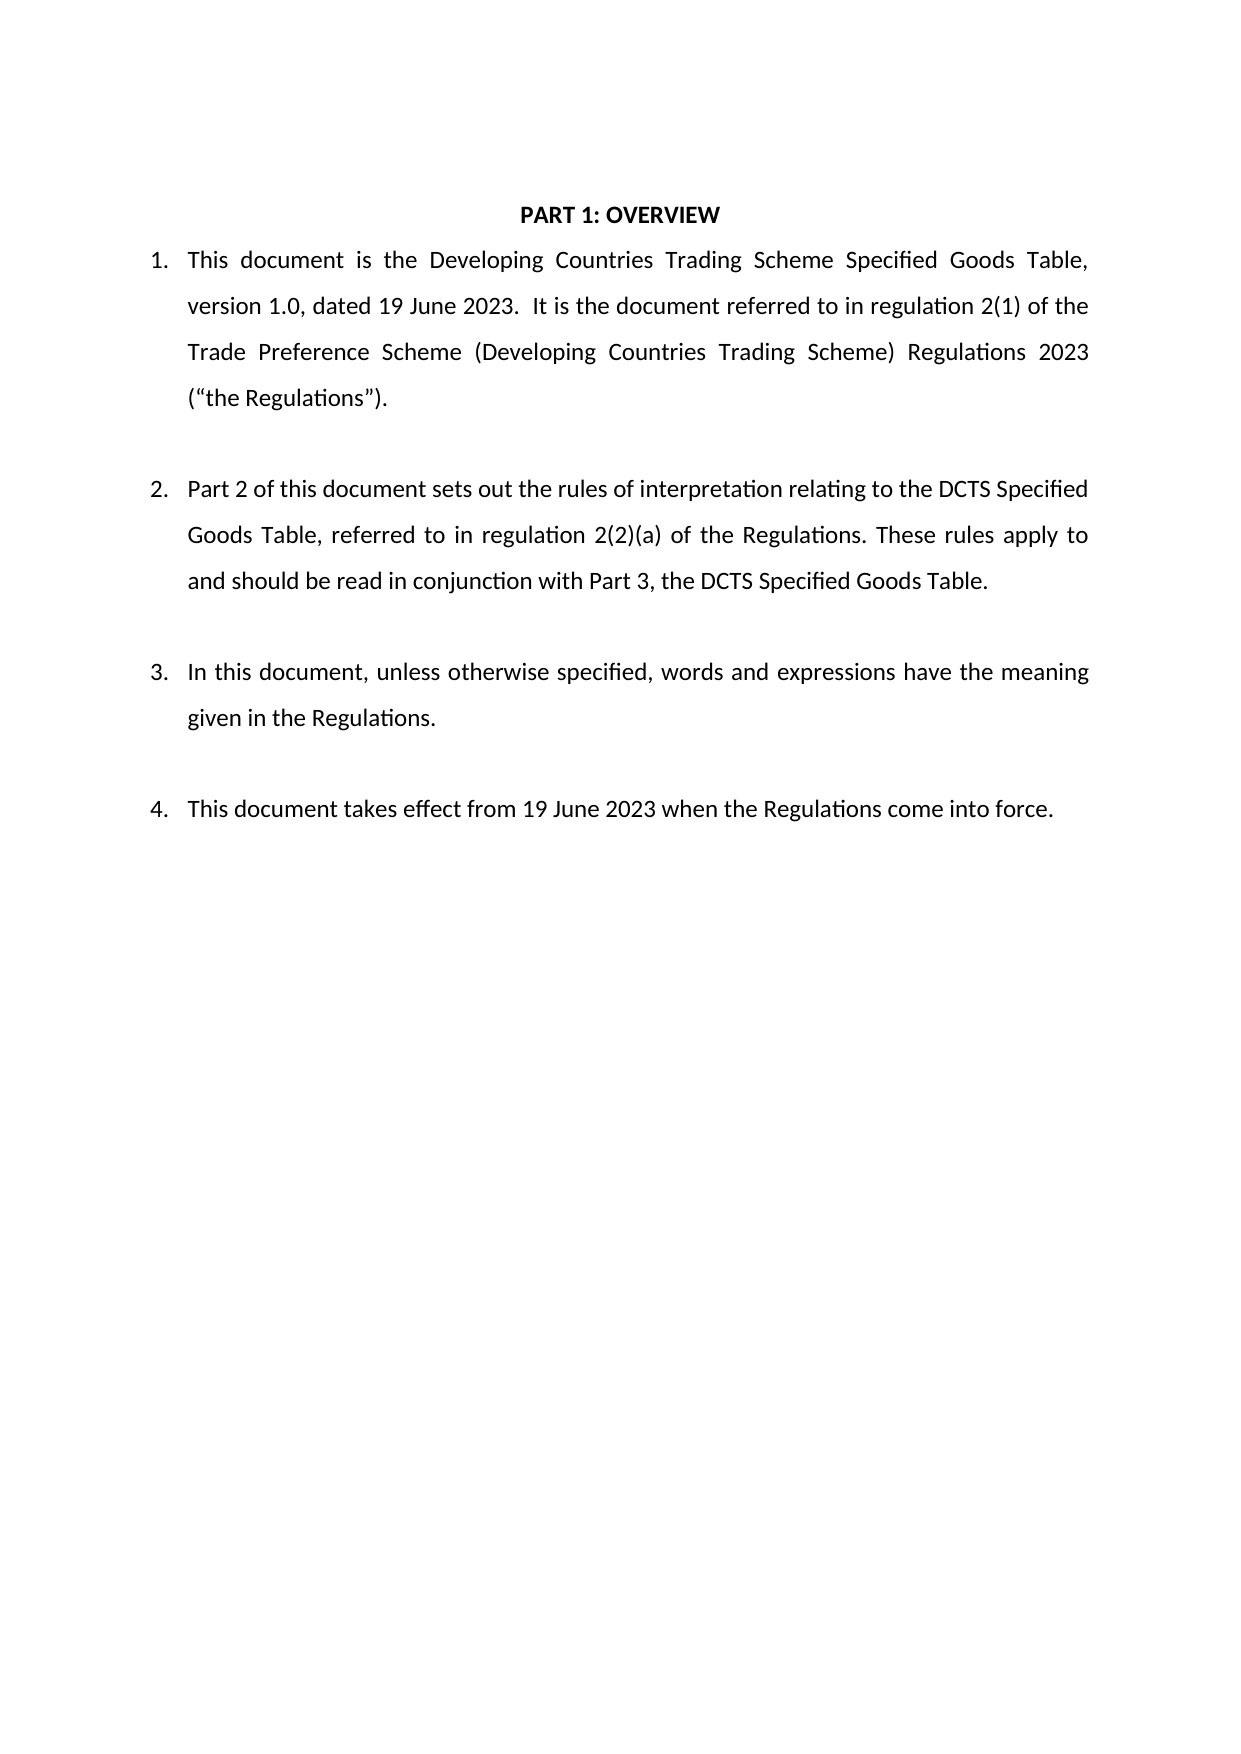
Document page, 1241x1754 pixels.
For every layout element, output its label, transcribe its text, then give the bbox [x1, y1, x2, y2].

text PART 1: OVERVIEW [150, 199, 1090, 229]
list Part 2 of this document sets out the rules of interpretation relating to the DCTS Specified Goods Table, referred to in regulation 2(2)(a) of the Regulations. These rules apply to and should be read in conjunction with Part 3, the DCTS Specified Goods Table. [150, 473, 1090, 595]
list In this document, unless otherwise specified, words and expressions have the meaning given in the Regulations. [150, 656, 1090, 732]
list This document takes effect from 19 June 2023 when the Regulations come into force. [150, 793, 1090, 824]
list This document is the Developing Countries Trading Scheme Specified Goods Table, version 1.0, dated 19 June 2023. It is the document referred to in regulation 2(1) of the Trade Preference Scheme (Developing Countries Trading Scheme) Regulations 2023 (“the Regulations”). [150, 245, 1090, 412]
